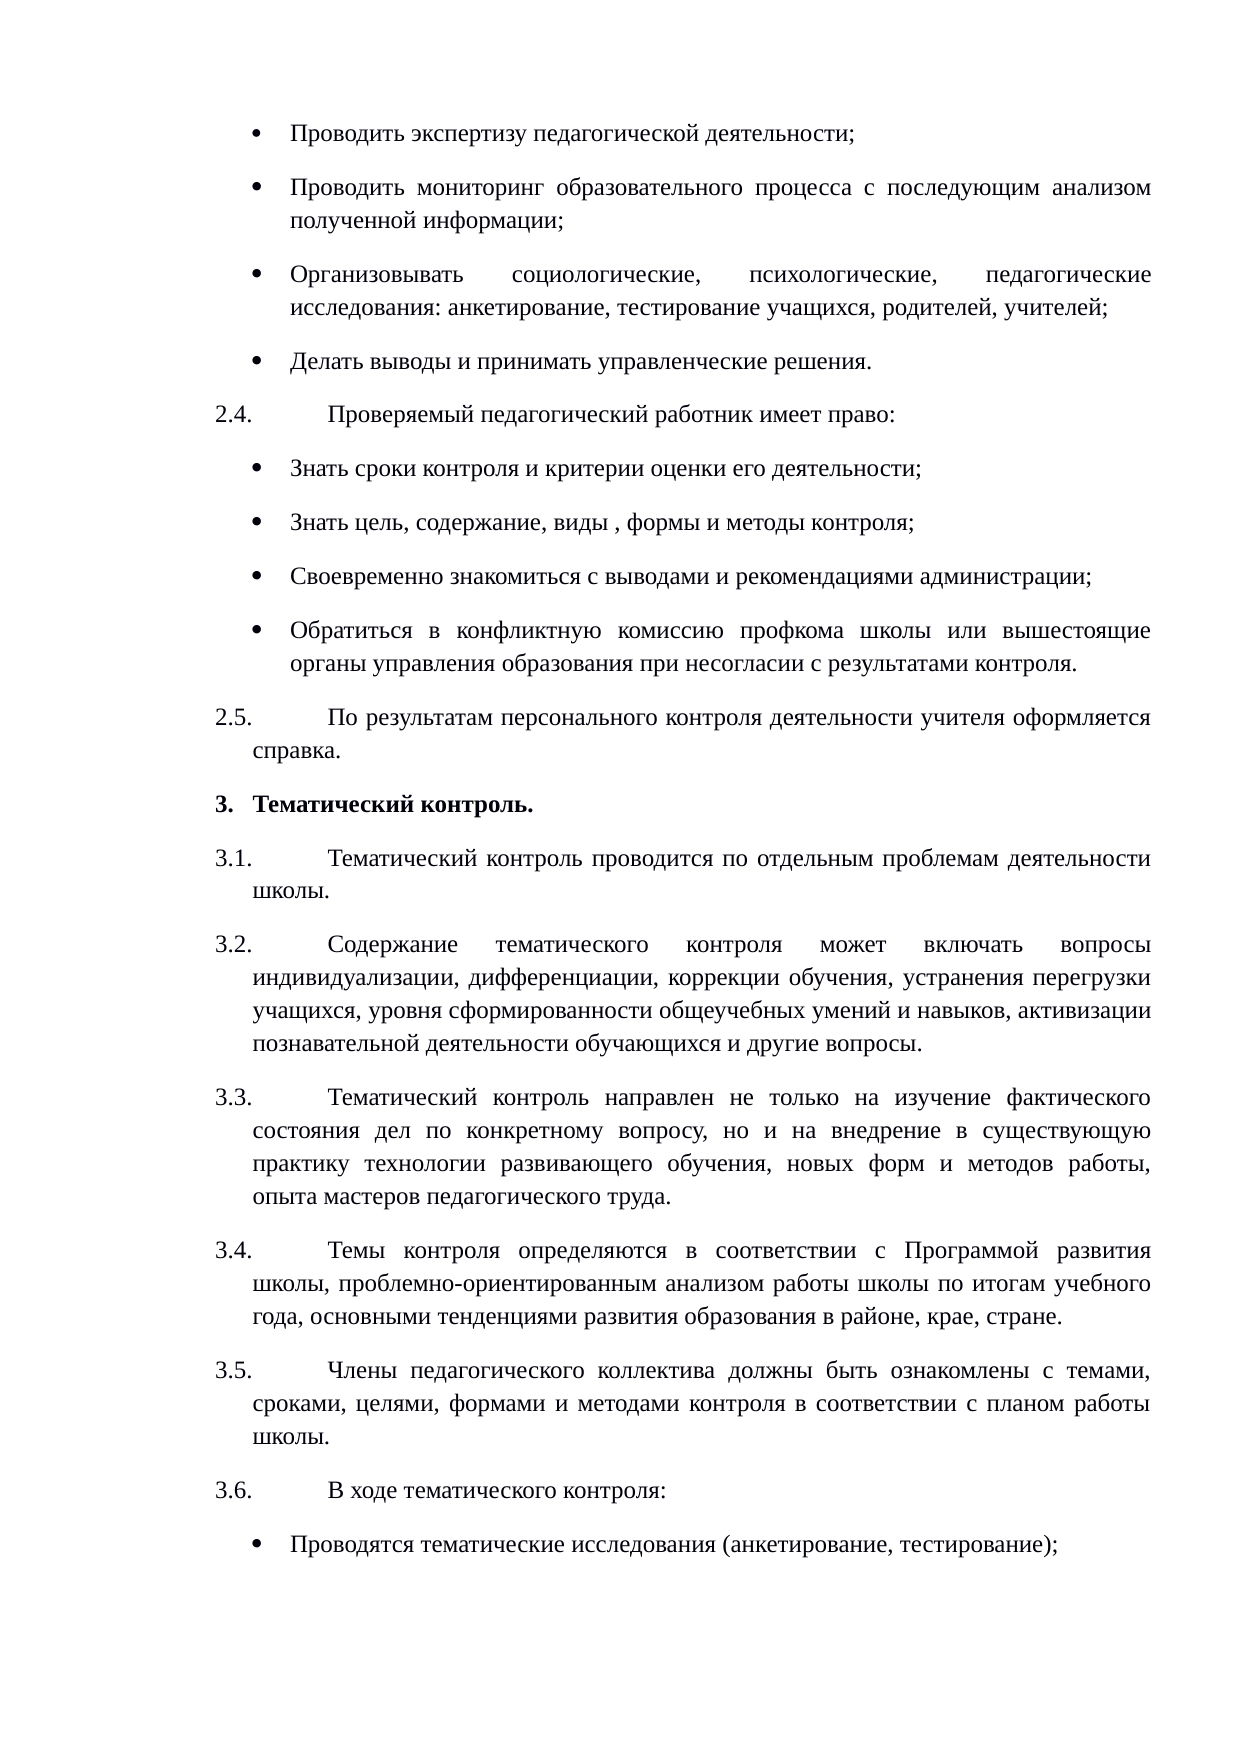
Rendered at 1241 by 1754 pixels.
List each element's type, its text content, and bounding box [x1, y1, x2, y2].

list Обратиться в конфликтную комиссию профкома школы или вышестоящие органы управления образования при несогласии с результатами контроля. [252, 615, 1152, 677]
list Содержание тематического контроля может включать вопросы индивидуализации, дифференциации, коррекции обучения, устранения перегрузки учащихся, уровня сформированности общеучебных умений и навыков, активизации познавательной деятельности обучающихся и другие вопросы. [215, 929, 1152, 1057]
list Своевременно знакомиться с выводами и рекомендациями администрации; [252, 561, 1152, 590]
list Проводить мониторинг образовательного процесса с последующим анализом полученной информации; [252, 172, 1152, 234]
list Члены педагогического коллектива должны быть ознакомлены с темами, сроками, целями, формами и методами контроля в соответствии с планом работы школы. [215, 1355, 1152, 1450]
list Знать цель, содержание, виды , формы и методы контроля; [252, 507, 1152, 536]
list Тематический контроль направлен не только на изучение фактического состояния дел по конкретному вопросу, но и на внедрение в существующую практику технологии развивающего обучения, новых форм и методов работы, опыта мастеров педагогического труда. [215, 1082, 1152, 1210]
list По результатам персонального контроля деятельности учителя оформляется справка. [215, 702, 1152, 764]
list Проводить экспертизу педагогической деятельности; [252, 118, 1152, 147]
list Организовывать социологические, психологические, педагогические исследования: анкетирование, тестирование учащихся, родителей, учителей; [252, 259, 1152, 321]
list Проводятся тематические исследования (анкетирование, тестирование); [252, 1529, 1152, 1558]
list Тематический контроль проводится по отдельным проблемам деятельности школы. [215, 843, 1152, 904]
list Делать выводы и принимать управленческие решения. [252, 346, 1152, 374]
list Темы контроля определяются в соответствии с Программой развития школы, проблемно-ориентированным анализом работы школы по итогам учебного года, основными тенденциями развития образования в районе, крае, стране. [215, 1235, 1152, 1330]
list В ходе тематического контроля: [215, 1475, 1152, 1504]
list Проверяемый педагогический работник имеет право: [215, 399, 1152, 428]
list Тематический контроль. [215, 789, 1152, 817]
list Знать сроки контроля и критерии оценки его деятельности; [252, 453, 1152, 482]
